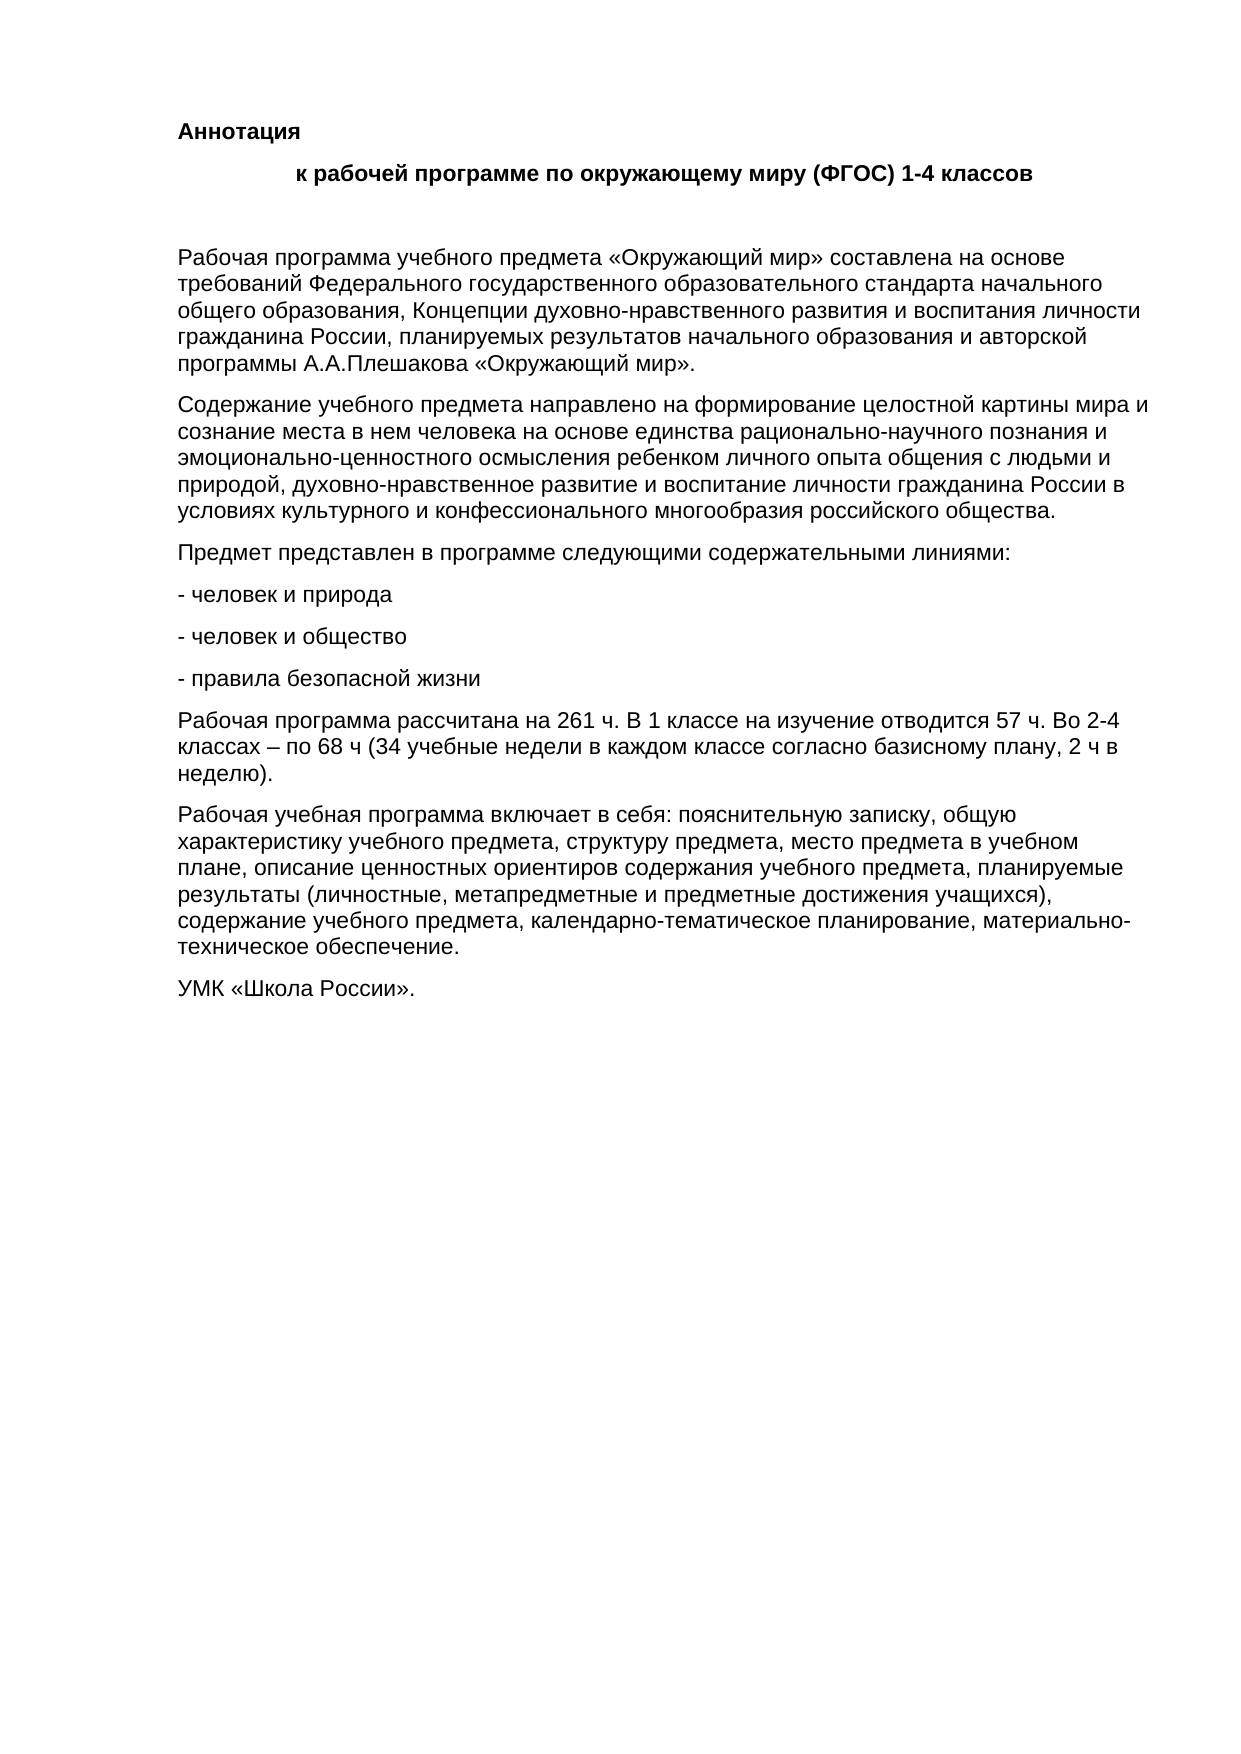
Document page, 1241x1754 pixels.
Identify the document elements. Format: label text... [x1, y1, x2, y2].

text к рабочей программе по окружающему миру (ФГОС) 1-4 классов [177, 160, 1152, 186]
text Рабочая программа рассчитана на 261 ч. В 1 классе на изучение отводится 57 ч. Во 2-4 классах – по 68 ч (34 учебные недели в каждом классе согласно базисному плану, 2 ч в неделю). [177, 707, 1152, 786]
text - правила безопасной жизни [177, 665, 1152, 691]
text Содержание учебного предмета направлено на формирование целостной картины мира и сознание места в нем человека на основе единства рационально-научного познания и эмоционально-ценностного осмысления ребенком личного опыта общения с людьми и природой, духовно-нравственное развитие и воспитание личности гражданина России в условиях культурного и конфессионального многообразия российского общества. [177, 391, 1152, 523]
text - человек и общество [177, 623, 1152, 649]
text Аннотация [177, 118, 1152, 144]
text Рабочая программа учебного предмета «Окружающий мир» составлена на основе требований Федерального государственного образовательного стандарта начального общего образования, Концепции духовно-нравственного развития и воспитания личности гражданина России, планируемых результатов начального образования и авторской программы А.А.Плешакова «Окружающий мир». [177, 244, 1152, 376]
text УМК «Школа России». [177, 975, 1152, 1002]
text Рабочая учебная программа включает в себя: пояснительную записку, общую характеристику учебного предмета, структуру предмета, место предмета в учебном плане, описание ценностных ориентиров содержания учебного предмета, планируемые результаты (личностные, метапредметные и предметные достижения учащихся), содержание учебного предмета, календарно-тематическое планирование, материально-техническое обеспечение. [177, 801, 1152, 959]
text - человек и природа [177, 581, 1152, 607]
text Предмет представлен в программе следующими содержательными линиями: [177, 539, 1152, 565]
